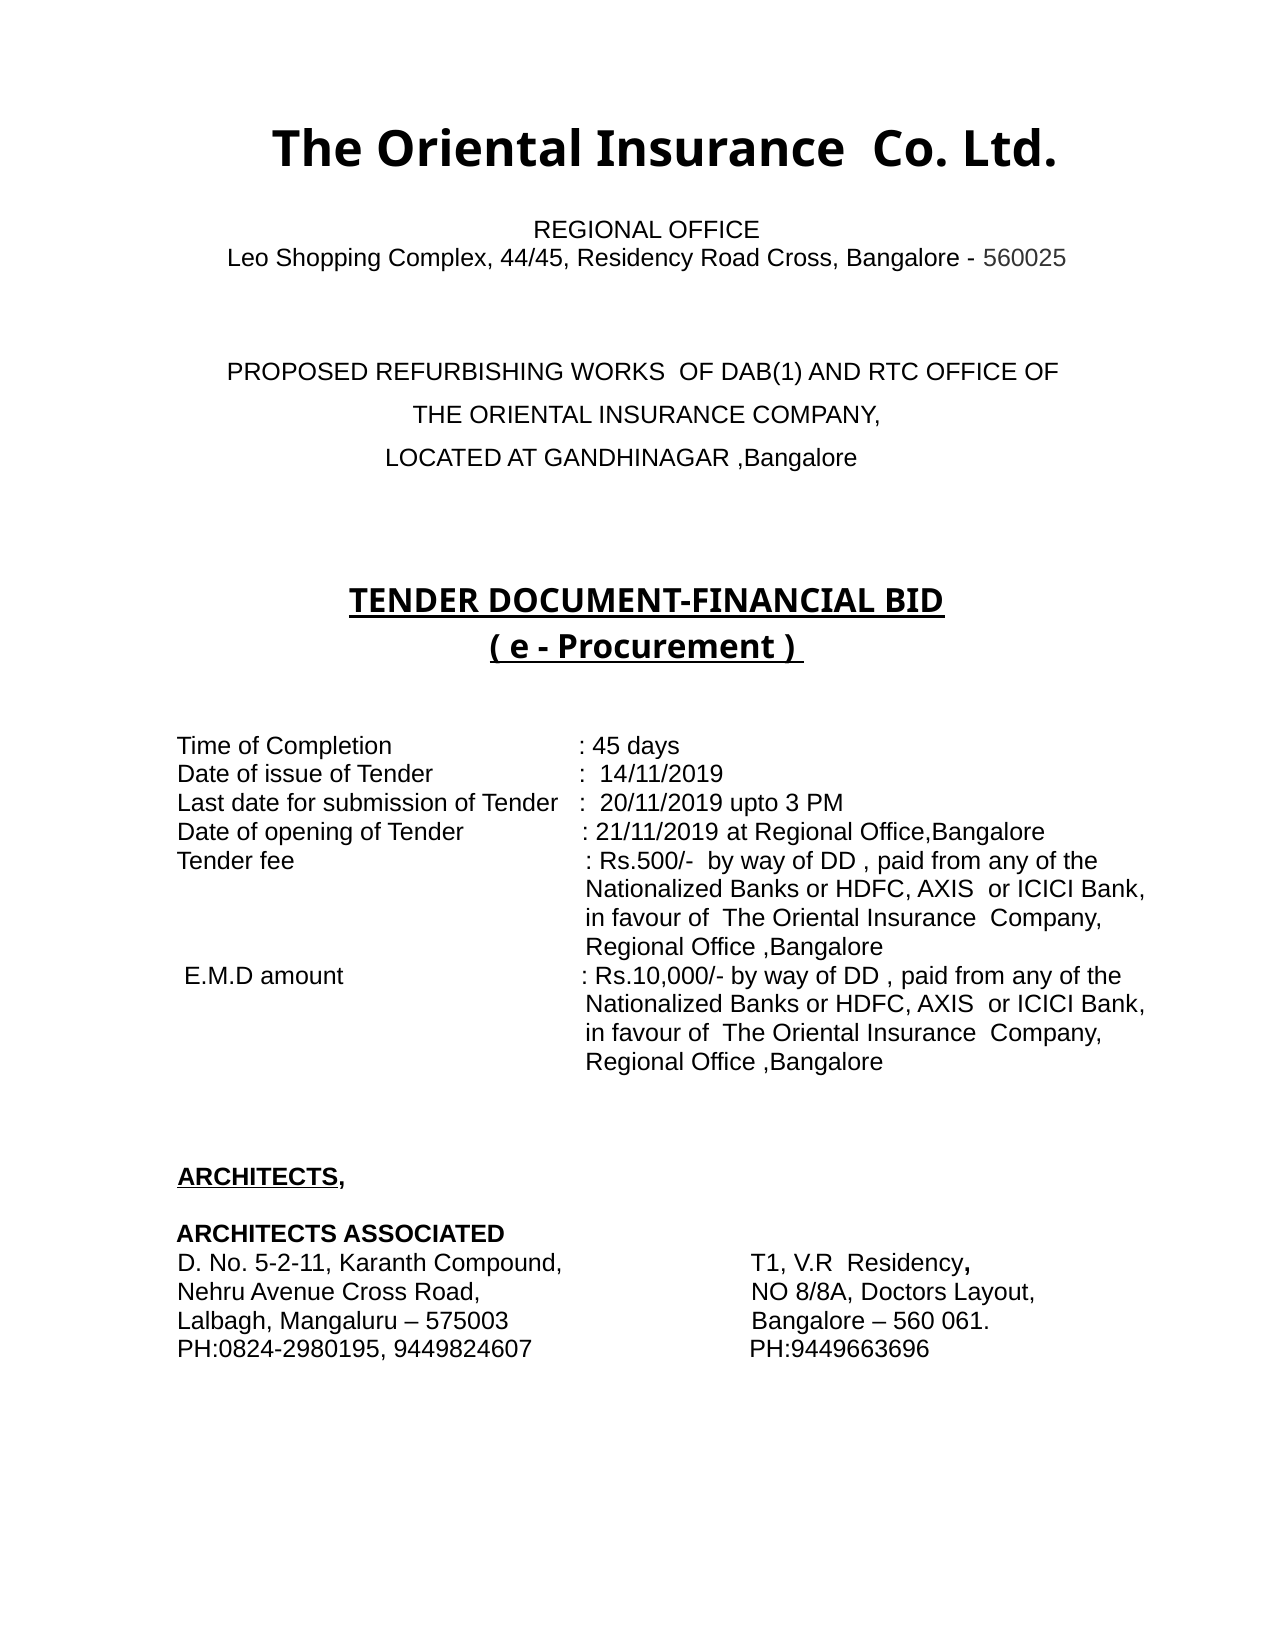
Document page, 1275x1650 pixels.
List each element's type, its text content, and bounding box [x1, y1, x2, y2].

text THE ORIENTAL INSURANCE COMPANY, [121, 400, 1171, 428]
text in favour of The Oriental Insurance Company, [496, 903, 1171, 932]
text TENDER DOCUMENT-FINANCIAL BID [121, 577, 1171, 622]
text D. No. 5-2-11, Karanth Compound, T1, V.R Residency, [121, 1248, 1171, 1277]
text Nehru Avenue Cross Road, NO 8/8A, Doctors Layout, [121, 1277, 1171, 1306]
text PROPOSED REFURBISHING WORKS OF DAB(1) AND RTC OFFICE OF [121, 357, 1171, 385]
text Regional Office ,Bangalore [496, 932, 1171, 961]
text ( e - Procurement ) [121, 622, 1171, 668]
text ARCHITECTS ASSOCIATED [121, 1219, 1171, 1248]
text LOCATED AT GANDHINAGAR ,Bangalore [121, 443, 1171, 472]
text Time of Completion : 45 days [121, 731, 1171, 759]
text Regional Office ,Bangalore [496, 1047, 1171, 1076]
text ARCHITECTS, [121, 1162, 1171, 1191]
text REGIONAL OFFICE [121, 215, 1171, 243]
text Tender fee : Rs.500/- by way of DD , paid from any of the [121, 846, 1171, 874]
text in favour of The Oriental Insurance Company, [496, 1018, 1171, 1047]
text Lalbagh, Mangaluru – 575003 Bangalore – 560 061. [121, 1306, 1171, 1334]
text Leo Shopping Complex, 44/45, Residency Road Cross, Bangalore - 560025 [121, 243, 1171, 272]
text Date of opening of Tender : 21/11/2019 at Regional Office,Bangalore [121, 817, 1171, 846]
text The Oriental Insurance Co. Ltd. [121, 112, 1171, 181]
text PH:0824-2980195, 9449824607 PH:9449663696 [121, 1334, 1171, 1363]
text Last date for submission of Tender : 20/11/2019 upto 3 PM [121, 788, 1171, 817]
text E.M.D amount : Rs.10,000/- by way of DD , paid from any of the [121, 961, 1171, 989]
text Nationalized Banks or HDFC, AXIS or ICICI Bank, [496, 989, 1171, 1018]
text Date of issue of Tender : 14/11/2019 [121, 759, 1171, 788]
text Nationalized Banks or HDFC, AXIS or ICICI Bank, [496, 874, 1171, 903]
